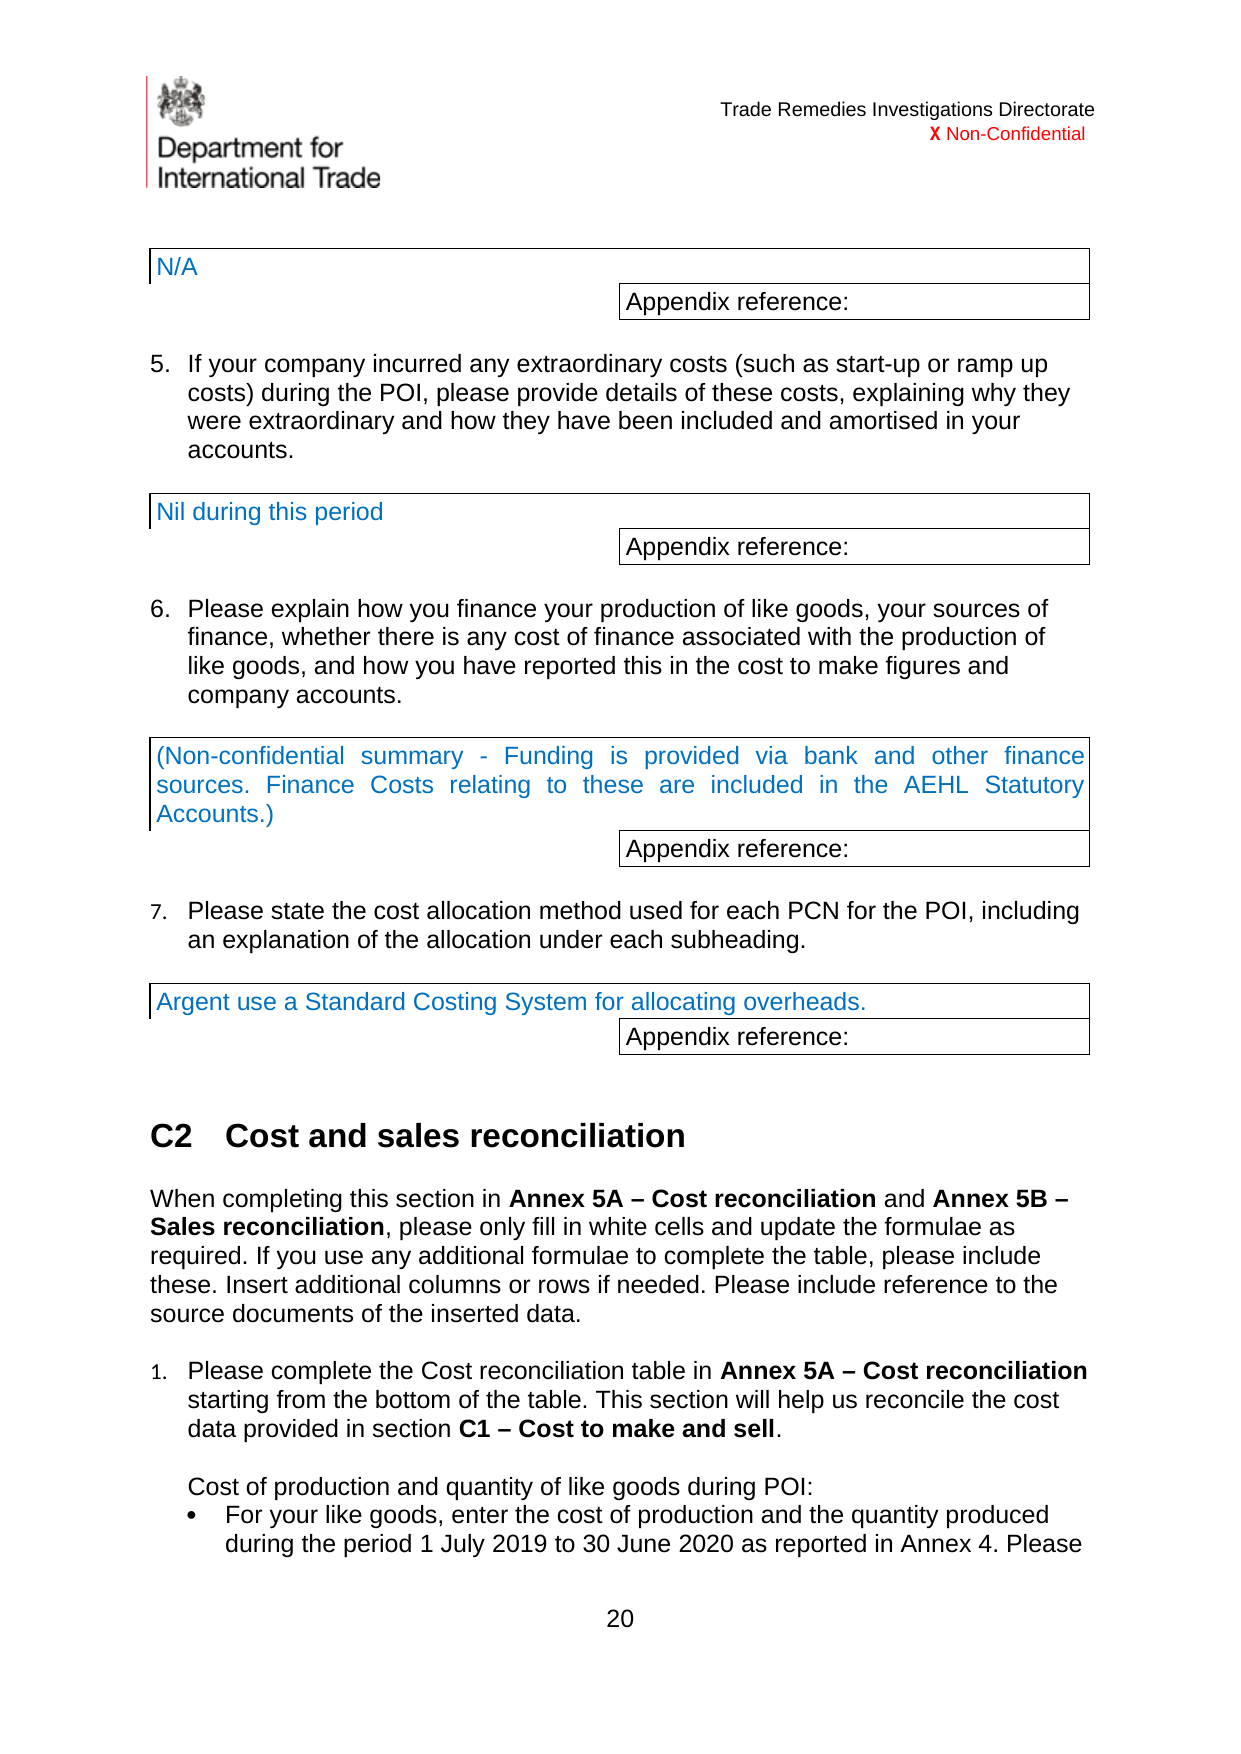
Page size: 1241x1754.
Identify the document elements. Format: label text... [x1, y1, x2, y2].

table_cell [150, 1019, 619, 1054]
list Please explain how you finance your production of like goods, your sources of finance, whether there is any cost of finance associated with the production of like goods, and how you have reported this in the cost to make figures and company accounts. [150, 593, 1090, 708]
list If your company incurred any extraordinary costs (such as start-up or ramp up costs) during the POI, please provide details of these costs, explaining why they were extraordinary and how they have been included and amortised in your accounts. [150, 349, 1090, 464]
table_cell [150, 284, 619, 319]
table_cell [150, 529, 619, 564]
table_header Argent use a Standard Costing System for allocating overheads. [151, 984, 1089, 1018]
list For your like goods, enter the cost of production and the quantity produced during the period 1 July 2019 to 30 June 2020 as reported in Annex 4. Please [187, 1500, 1090, 1558]
subtitle C2 Cost and sales reconciliation [150, 1116, 1090, 1155]
list Please state the cost allocation method used for each PCN for the POI, including an explanation of the allocation under each subheading. [150, 896, 1090, 954]
table_cell [150, 831, 619, 866]
table_cell Appendix reference: [620, 831, 1089, 866]
table_cell Appendix reference: [620, 284, 1089, 319]
text When completing this section in Annex 5A – Cost reconciliation and Annex 5B – Sales reconciliation, please only fill in white cells and update the formulae as required. If you use any additional formulae to complete the table, please include these. Insert additional columns or rows if needed. Please include reference to the source documents of the inserted data. [150, 1184, 1090, 1327]
table_header Nil during this period [151, 494, 1089, 528]
table_header N/A [151, 249, 1089, 283]
table_header (Non-confidential summary - Funding is provided via bank and other finance sources. Finance Costs relating to these are included in the AEHL Statutory Accounts.) [151, 738, 1089, 830]
list Cost of production and quantity of like goods during POI: [187, 1472, 1090, 1500]
table_cell Appendix reference: [620, 529, 1089, 564]
list Please complete the Cost reconciliation table in Annex 5A – Cost reconciliation starting from the bottom of the table. This section will help us reconcile the cost data provided in section C1 – Cost to make and sell. [150, 1356, 1090, 1443]
table_cell Appendix reference: [620, 1019, 1089, 1054]
